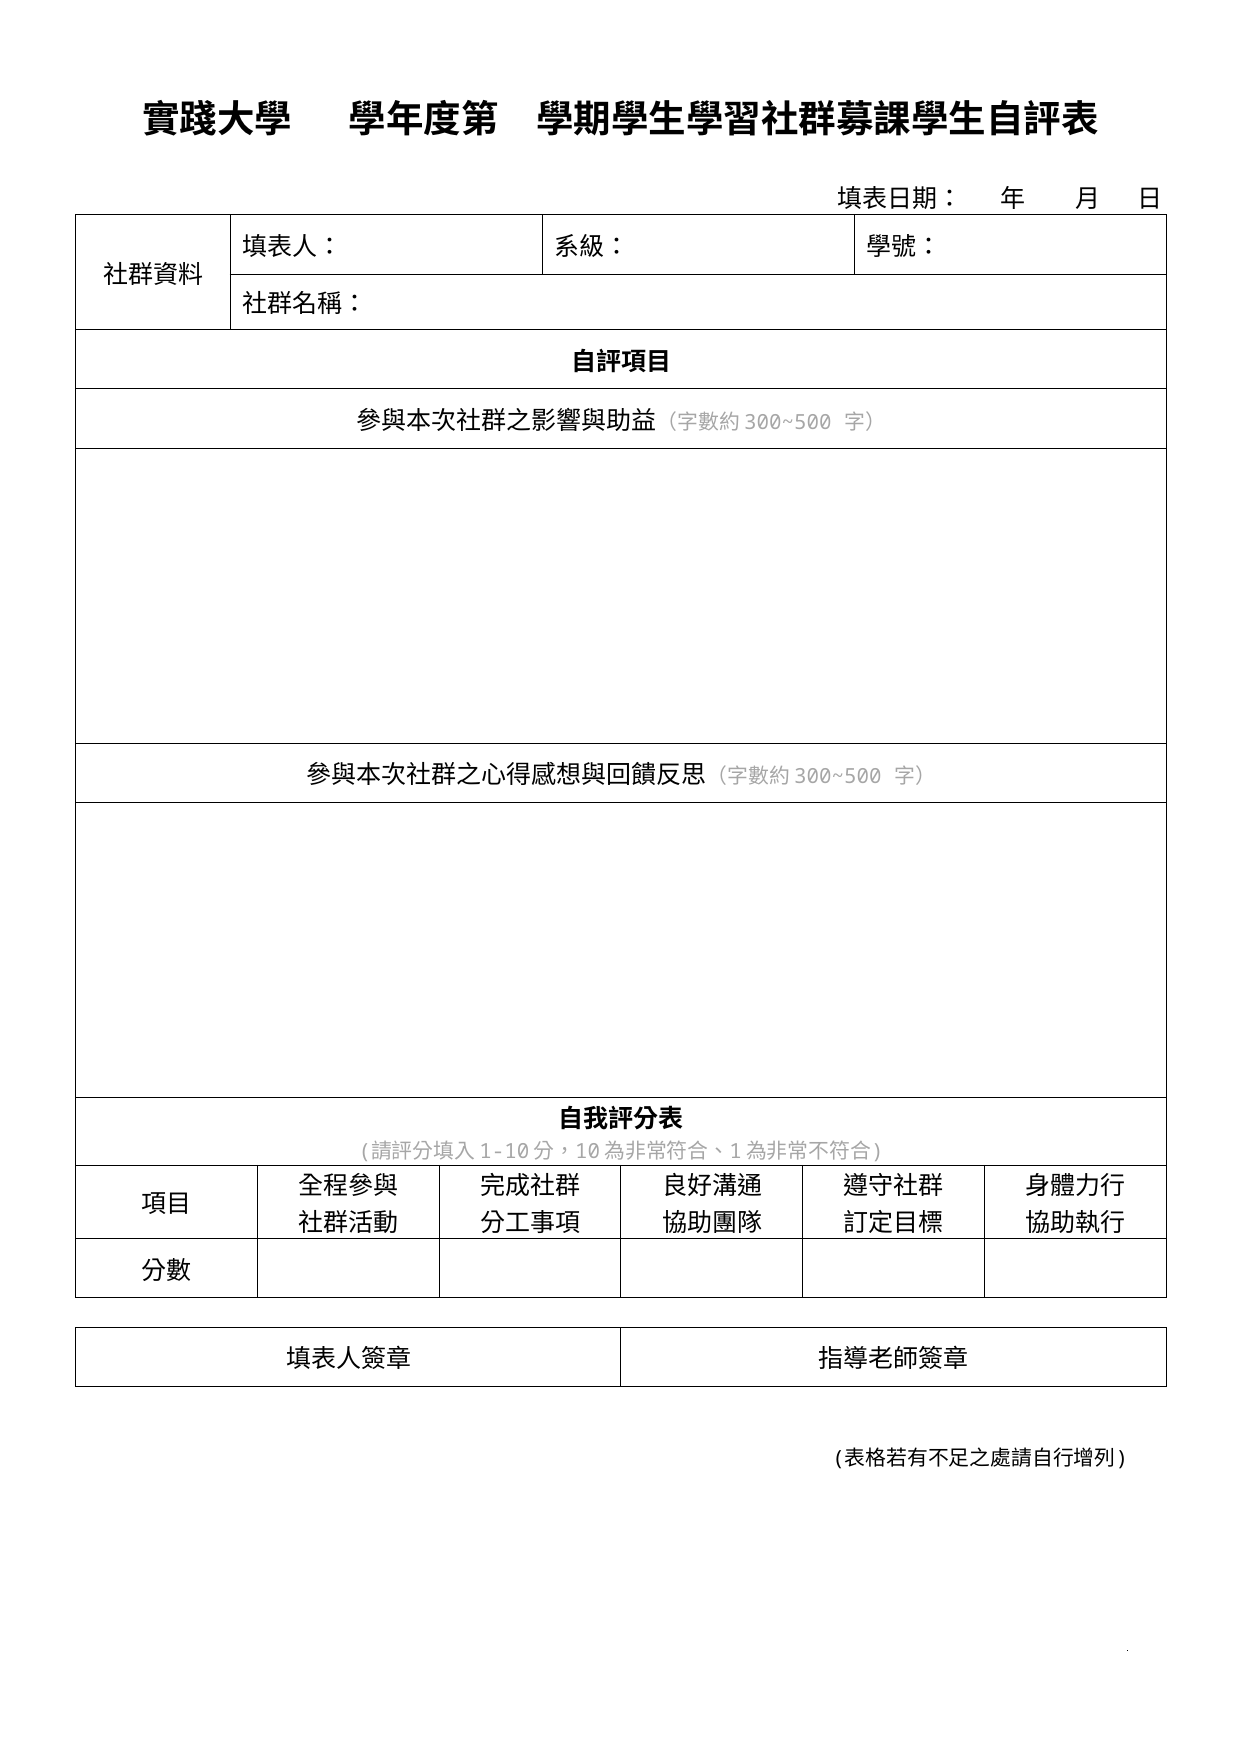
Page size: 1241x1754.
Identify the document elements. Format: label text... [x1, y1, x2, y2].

table_header 指導老師簽章 [621, 1328, 1166, 1386]
table_header 學號： [855, 215, 1166, 273]
table_cell 參與本次社群之影響與助益（字數約300~500 字） [76, 389, 1166, 447]
text 填表日期： 年 月 日 [169, 178, 1162, 214]
table_cell [440, 1239, 620, 1297]
text 實踐大學 學年度第 學期學生學習社群募課學生自評表 [112, 89, 1128, 143]
table_cell 良好溝通 協助團隊 [621, 1166, 802, 1238]
table_cell 身體力行 協助執行 [985, 1166, 1166, 1238]
table_cell [258, 1239, 439, 1297]
table_cell 社群名稱： [231, 275, 1166, 329]
table_cell 分數 [76, 1239, 257, 1297]
table_header 填表人： [231, 215, 542, 273]
table_cell 完成社群 分工事項 [440, 1166, 620, 1238]
table_cell [76, 449, 1166, 743]
table_cell 項目 [76, 1166, 257, 1238]
table_header 系級： [543, 215, 854, 273]
table_cell [76, 803, 1166, 1097]
table_cell 自評項目 [76, 330, 1166, 388]
table_cell 自我評分表 (請評分填入1-10分，10為非常符合、1為非常不符合) [76, 1098, 1166, 1165]
table_cell 全程參與 社群活動 [258, 1166, 439, 1238]
table_cell [621, 1239, 802, 1297]
table_cell 參與本次社群之心得感想與回饋反思（字數約300~500 字） [76, 744, 1166, 802]
table_cell [985, 1239, 1166, 1297]
table_cell 遵守社群 訂定目標 [803, 1166, 984, 1238]
table_header 填表人簽章 [76, 1328, 620, 1386]
table_cell [803, 1239, 984, 1297]
table_header 社群資料 [76, 215, 230, 329]
